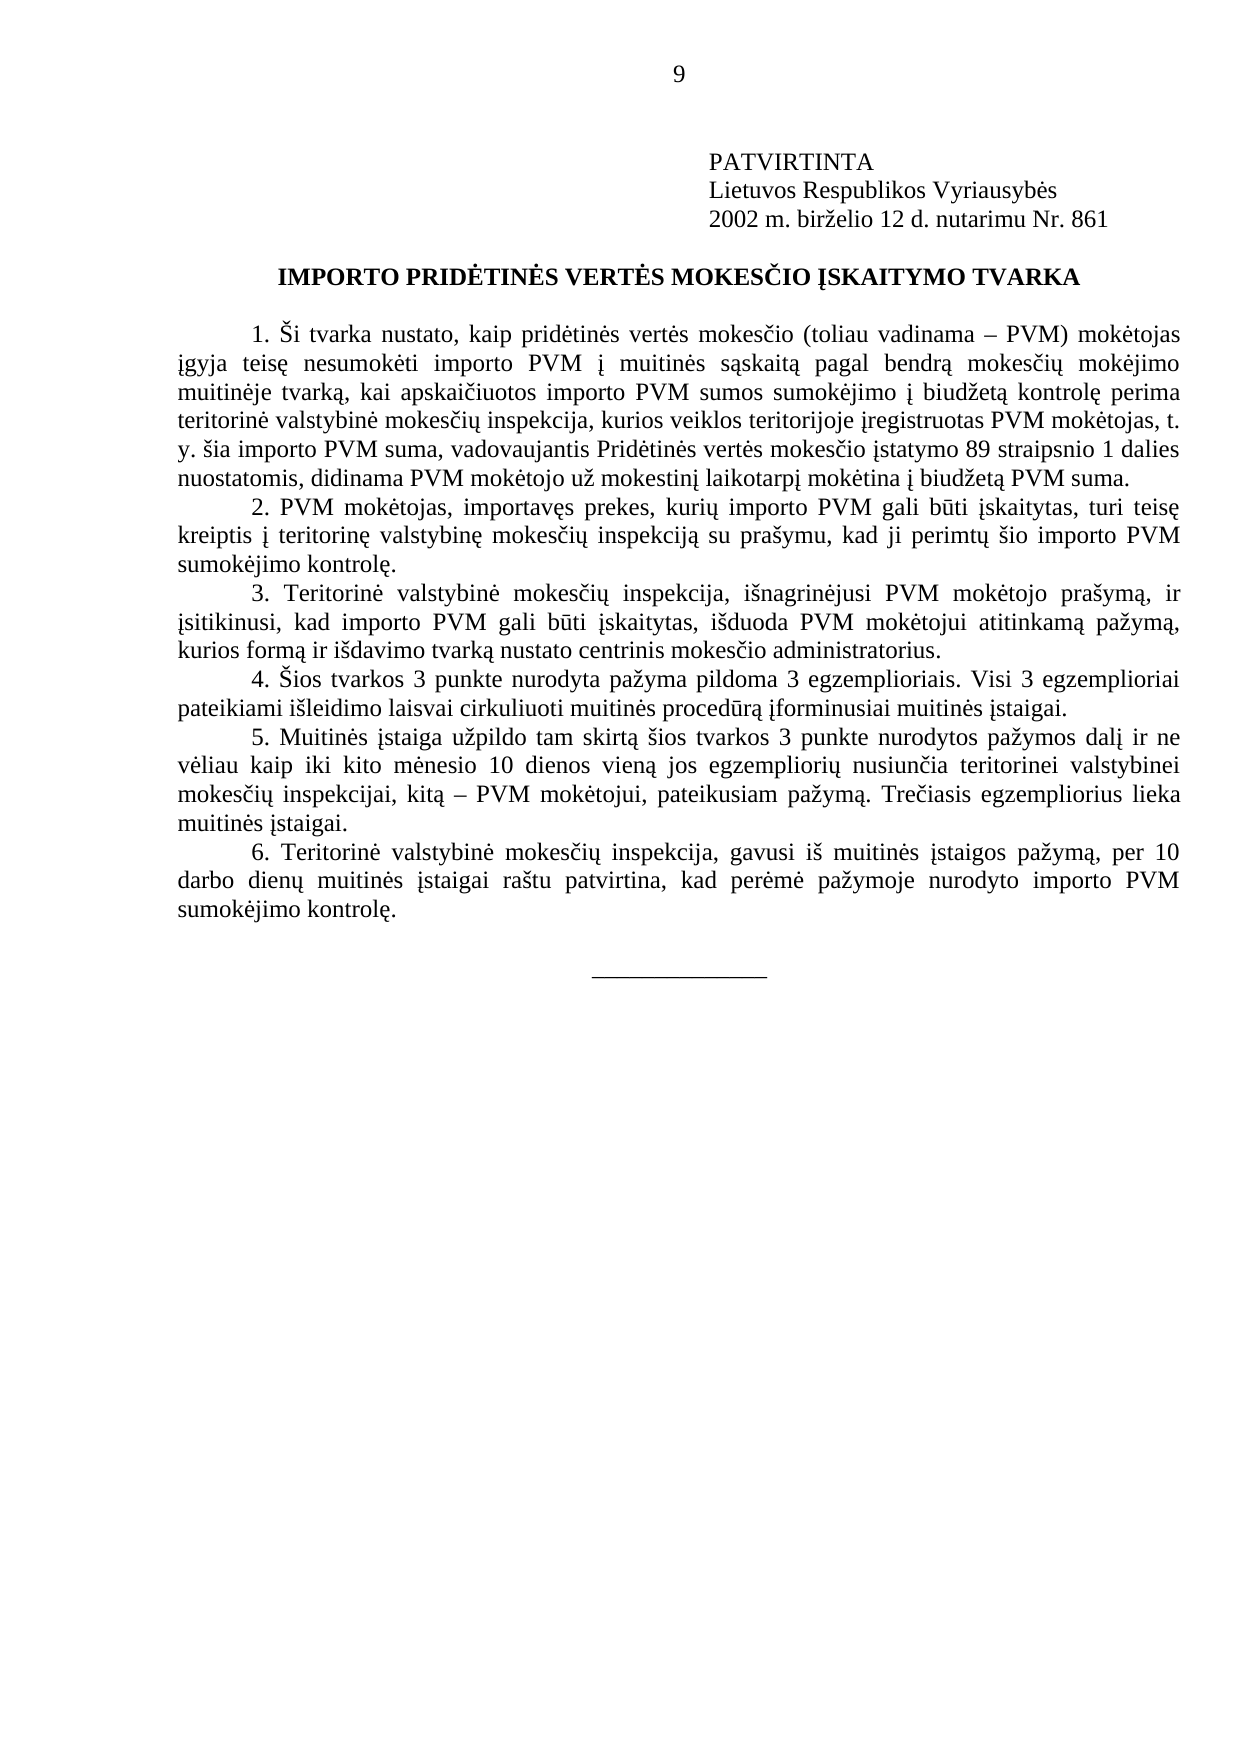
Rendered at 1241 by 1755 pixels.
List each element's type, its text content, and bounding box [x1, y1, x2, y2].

text 4. Šios tvarkos 3 punkte nurodyta pažyma pildoma 3 egzemplioriais. Visi 3 egzemplioriai pateikiami išleidimo laisvai cirkuliuoti muitinės procedūrą įforminusiai muitinės įstaigai. [177, 664, 1181, 722]
text 6. Teritorinė valstybinė mokesčių inspekcija, gavusi iš muitinės įstaigos pažymą, per 10 darbo dienų muitinės įstaigai raštu patvirtina, kad perėmė pažymoje nurodyto importo PVM sumokėjimo kontrolę. [177, 837, 1181, 923]
text 5. Muitinės įstaiga užpildo tam skirtą šios tvarkos 3 punkte nurodytos pažymos dalį ir ne vėliau kaip iki kito mėnesio 10 dienos vieną jos egzempliorių nusiunčia teritorinei valstybinei mokesčių inspekcijai, kitą – PVM mokėtojui, pateikusiam pažymą. Trečiasis egzempliorius lieka muitinės įstaigai. [177, 722, 1181, 837]
text IMPORTO PRIDĖTINĖS VERTĖS MOKESČIO ĮSKAITYMO TVARKA [177, 262, 1181, 291]
text 2002 m. birželio 12 d. nutarimu Nr. 861 [177, 204, 1181, 233]
text 3. Teritorinė valstybinė mokesčių inspekcija, išnagrinėjusi PVM mokėtojo prašymą, ir įsitikinusi, kad importo PVM gali būti įskaitytas, išduoda PVM mokėtojui atitinkamą pažymą, kurios formą ir išdavimo tvarką nustato centrinis mokesčio administratorius. [177, 578, 1181, 664]
text ______________ [177, 952, 1181, 981]
text 2. PVM mokėtojas, importavęs prekes, kurių importo PVM gali būti įskaitytas, turi teisę kreiptis į teritorinę valstybinę mokesčių inspekciją su prašymu, kad ji perimtų šio importo PVM sumokėjimo kontrolę. [177, 492, 1181, 578]
text 1. Ši tvarka nustato, kaip pridėtinės vertės mokesčio (toliau vadinama – PVM) mokėtojas įgyja teisę nesumokėti importo PVM į muitinės sąskaitą pagal bendrą mokesčių mokėjimo muitinėje tvarką, kai apskaičiuotos importo PVM sumos sumokėjimo į biudžetą kontrolę perima teritorinė valstybinė mokesčių inspekcija, kurios veiklos teritorijoje įregistruotas PVM mokėtojas, t. y. šia importo PVM suma, vadovaujantis Pridėtinės vertės mokesčio įstatymo 89 straipsnio 1 dalies nuostatomis, didinama PVM mokėtojo už mokestinį laikotarpį mokėtina į biudžetą PVM suma. [177, 319, 1181, 492]
text PATVIRTINTA [177, 147, 1181, 176]
text Lietuvos Respublikos Vyriausybės [177, 176, 1181, 204]
